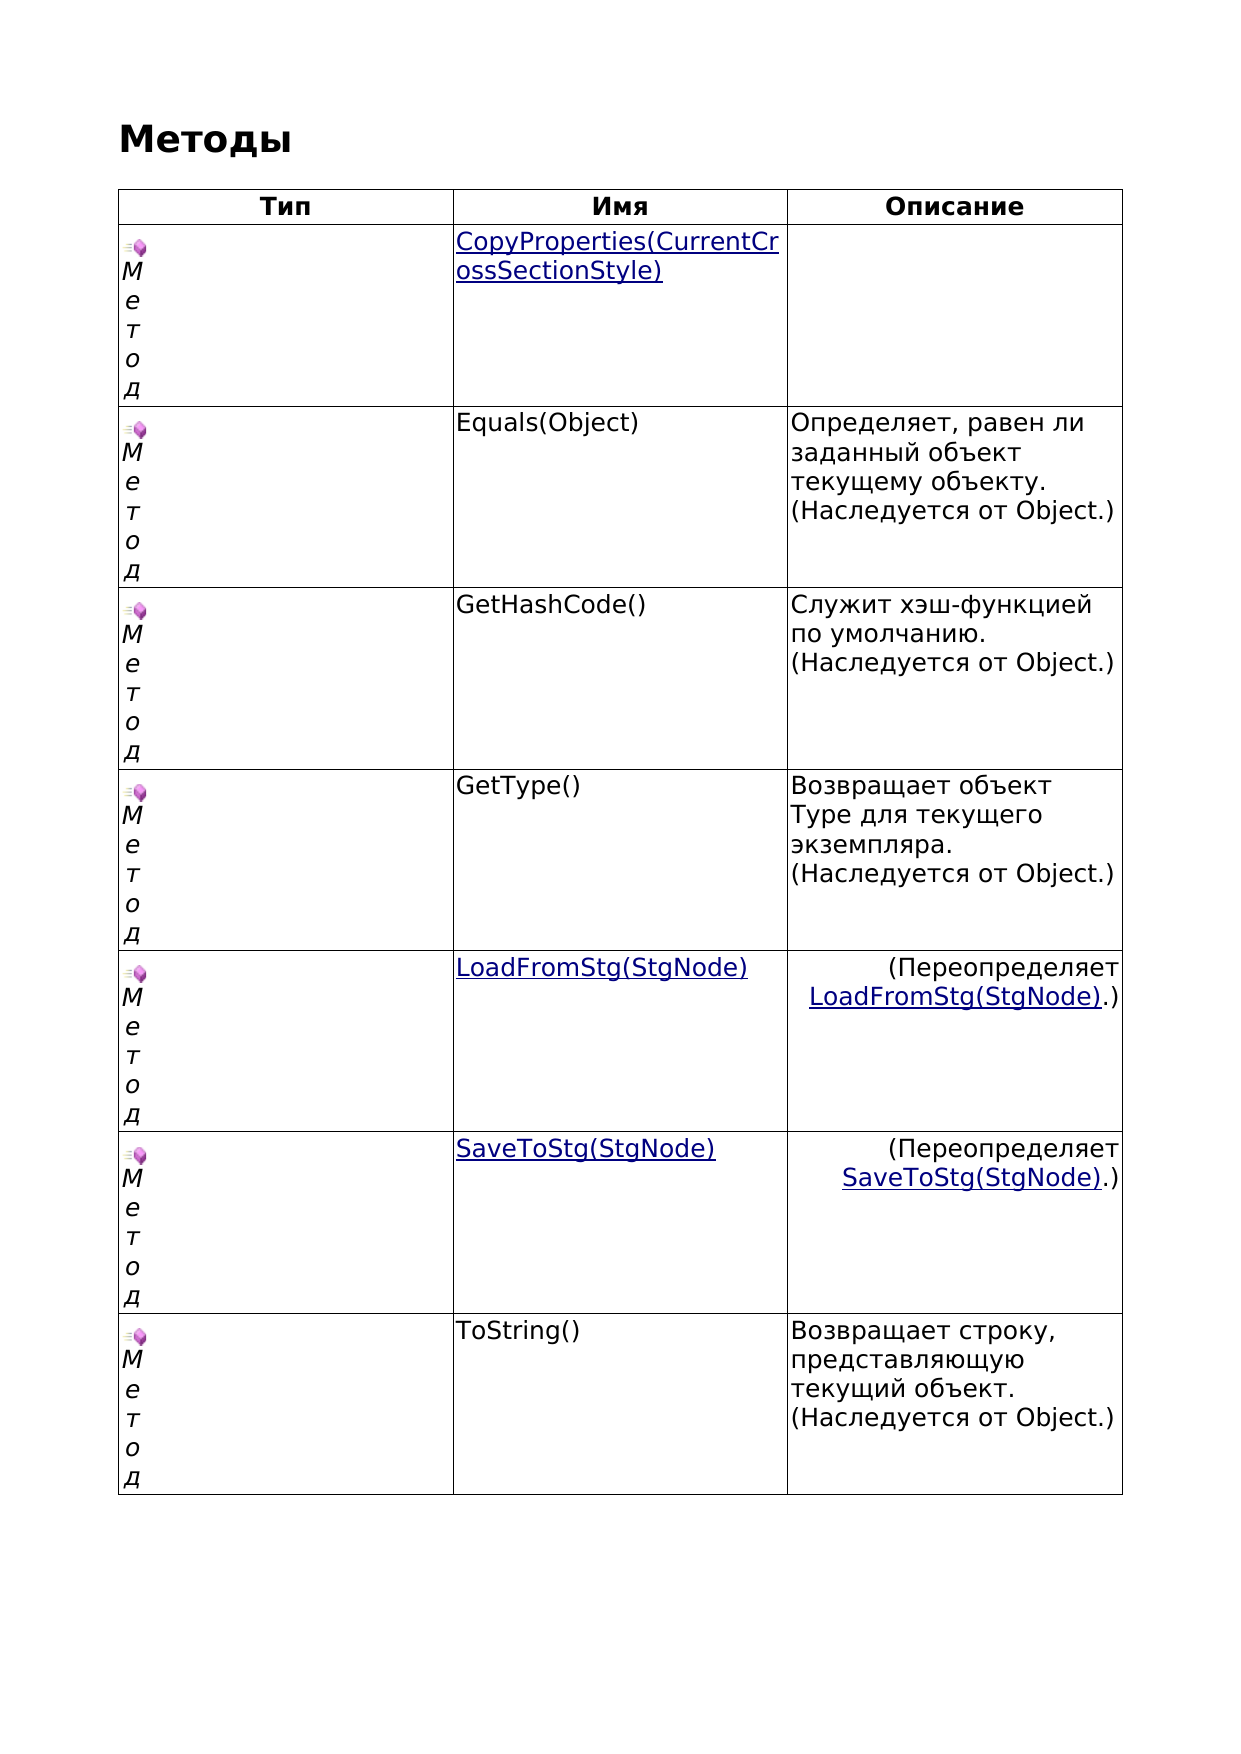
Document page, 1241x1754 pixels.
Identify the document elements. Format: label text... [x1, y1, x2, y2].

table_cell Определяет, равен ли заданный объект текущему объекту. (Наследуется от Object.) [788, 407, 1122, 587]
table_cell SaveToStg(StgNode) [454, 1132, 787, 1313]
picture [121, 602, 147, 620]
table_cell [119, 770, 453, 950]
table_cell [119, 225, 453, 406]
table_cell (Переопределяет SaveToStg(StgNode).) [788, 1132, 1122, 1313]
table_cell (Переопределяет LoadFromStg(StgNode).) [788, 951, 1122, 1131]
table_cell [119, 407, 453, 587]
table_cell ToString() [454, 1314, 787, 1494]
table_header Описание [788, 190, 1122, 224]
picture [121, 239, 147, 257]
table_cell [788, 225, 1122, 406]
picture [121, 784, 147, 802]
table_cell GetType() [454, 770, 787, 950]
table_cell LoadFromStg(StgNode) [454, 951, 787, 1131]
table_cell Возвращает строку, представляющую текущий объект. (Наследуется от Object.) [788, 1314, 1122, 1494]
table_cell [119, 1314, 453, 1494]
picture [121, 1328, 147, 1346]
table_cell [119, 588, 453, 768]
table_cell CopyProperties(CurrentCrossSectionStyle) [454, 225, 787, 406]
table_header Тип [119, 190, 453, 224]
table_cell [119, 951, 453, 1131]
table_cell Служит хэш-функцией по умолчанию. (Наследуется от Object.) [788, 588, 1122, 768]
table_cell Equals(Object) [454, 407, 787, 587]
picture [121, 965, 147, 983]
table_cell [119, 1132, 453, 1313]
picture [121, 421, 147, 439]
table_cell Возвращает объект Type для текущего экземпляра. (Наследуется от Object.) [788, 770, 1122, 950]
table_cell GetHashCode() [454, 588, 787, 768]
table_header Имя [454, 190, 787, 224]
picture [121, 1147, 147, 1165]
subtitle Методы [118, 118, 1122, 162]
